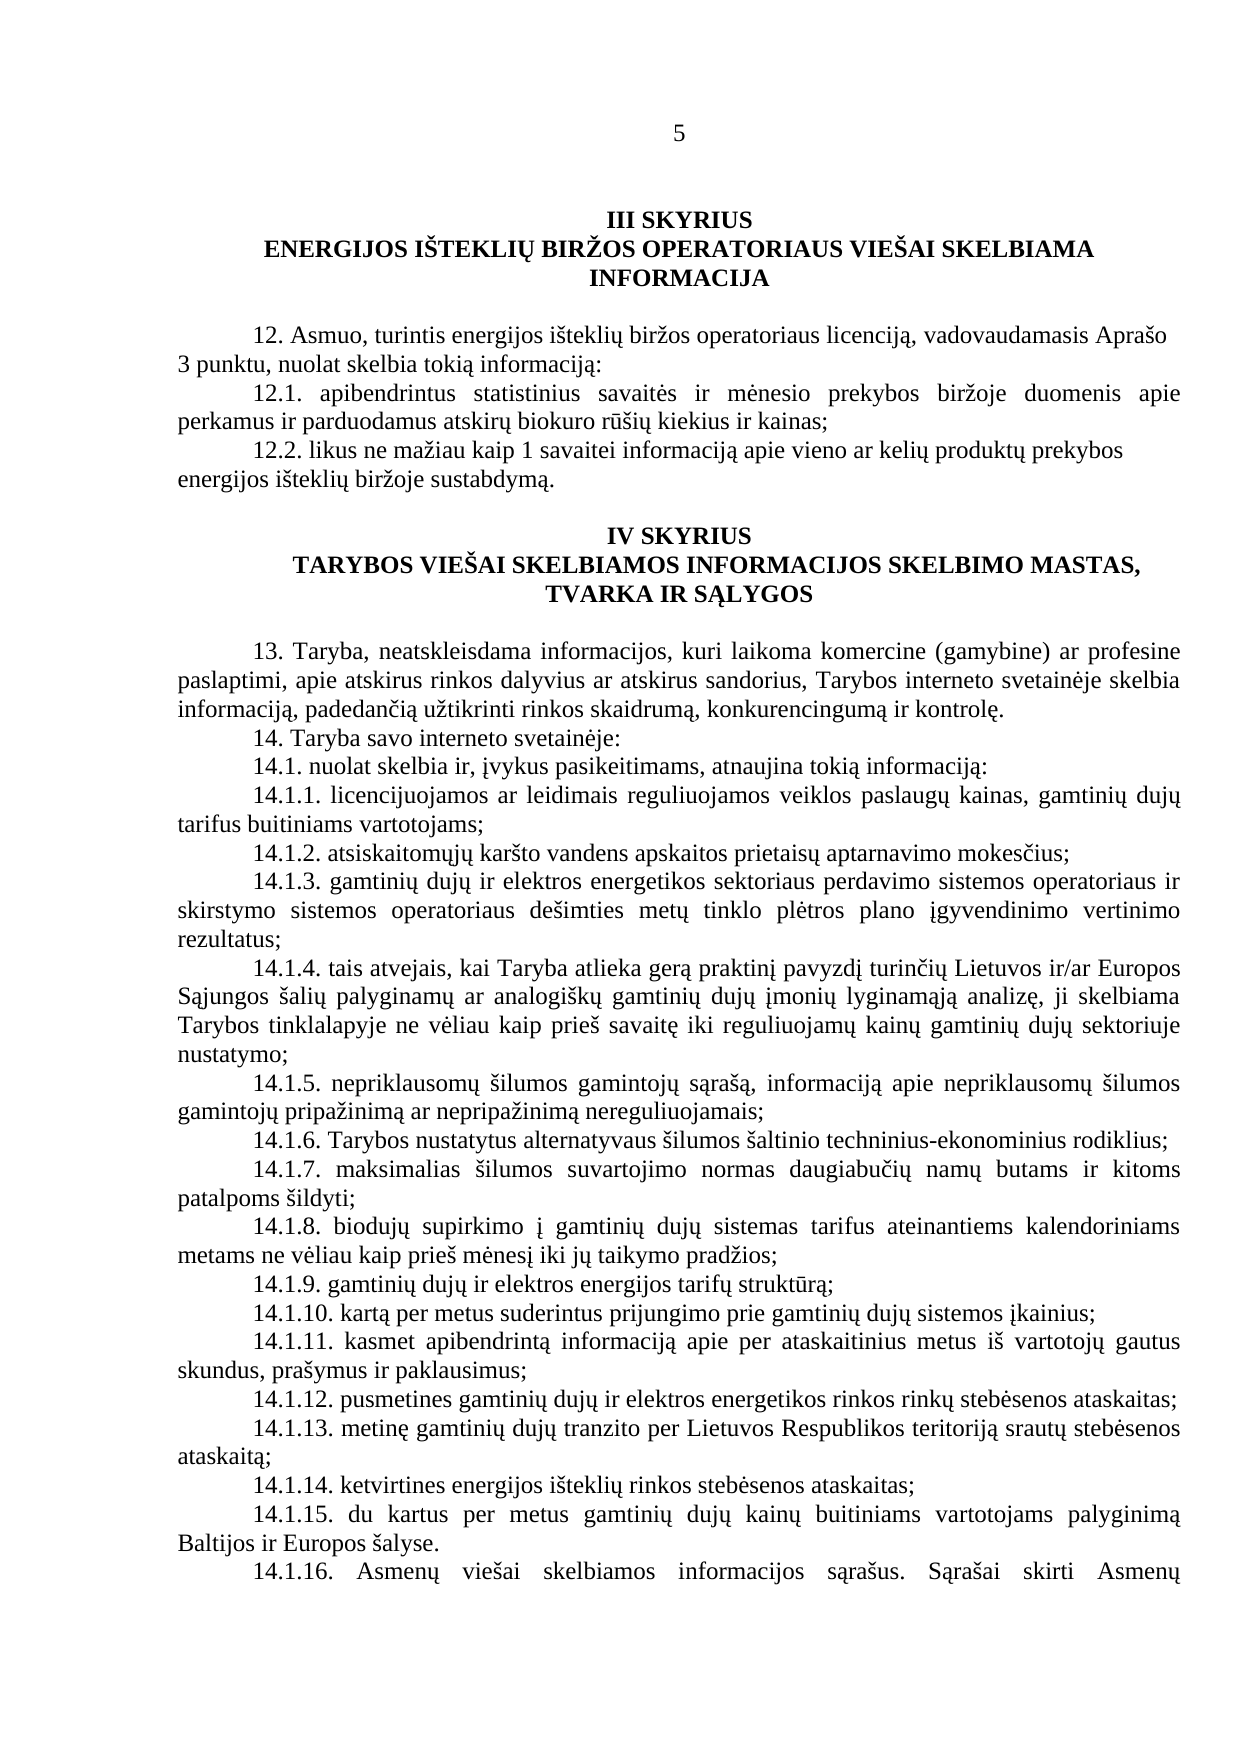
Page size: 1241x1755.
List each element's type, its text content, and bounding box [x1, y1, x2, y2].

text 14. Taryba savo interneto svetainėje: [177, 723, 1181, 751]
text 14.1.5. nepriklausomų šilumos gamintojų sąrašą, informaciją apie nepriklausomų šilumos gamintojų pripažinimą ar nepripažinimą nereguliuojamais; [177, 1068, 1181, 1125]
text 14.1.7. maksimalias šilumos suvartojimo normas daugiabučių namų butams ir kitoms patalpoms šildyti; [177, 1154, 1181, 1211]
text 14.1.6. Tarybos nustatytus alternatyvaus šilumos šaltinio techninius-ekonominius rodiklius; [177, 1125, 1181, 1154]
text 12.1. apibendrintus statistinius savaitės ir mėnesio prekybos biržoje duomenis apie perkamus ir parduodamus atskirų biokuro rūšių kiekius ir kainas; [177, 378, 1181, 435]
text 14.1.12. pusmetines gamtinių dujų ir elektros energetikos rinkos rinkų stebėsenos ataskaitas; [177, 1384, 1181, 1413]
text 14.1.13. metinę gamtinių dujų tranzito per Lietuvos Respublikos teritoriją srautų stebėsenos ataskaitą; [177, 1413, 1181, 1470]
text 14.1.4. tais atvejais, kai Taryba atlieka gerą praktinį pavyzdį turinčių Lietuvos ir/ar Europos Sąjungos šalių palyginamų ar analogiškų gamtinių dujų įmonių lyginamąją analizę, ji skelbiama Tarybos tinklalapyje ne vėliau kaip prieš savaitę iki reguliuojamų kainų gamtinių dujų sektoriuje nustatymo; [177, 953, 1181, 1068]
text 14.1.1. licencijuojamos ar leidimais reguliuojamos veiklos paslaugų kainas, gamtinių dujų tarifus buitiniams vartotojams; [177, 780, 1181, 838]
text 14.1. nuolat skelbia ir, įvykus pasikeitimams, atnaujina tokią informaciją: [177, 751, 1181, 780]
text 14.1.2. atsiskaitomųjų karšto vandens apskaitos prietaisų aptarnavimo mokesčius; [177, 838, 1181, 866]
text 14.1.10. kartą per metus suderintus prijungimo prie gamtinių dujų sistemos įkainius; [177, 1298, 1181, 1326]
text 14.1.11. kasmet apibendrintą informaciją apie per ataskaitinius metus iš vartotojų gautus skundus, prašymus ir paklausimus; [177, 1326, 1181, 1384]
text 14.1.8. biodujų supirkimo į gamtinių dujų sistemas tarifus ateinantiems kalendoriniams metams ne vėliau kaip prieš mėnesį iki jų taikymo pradžios; [177, 1211, 1181, 1269]
text 14.1.14. ketvirtines energijos išteklių rinkos stebėsenos ataskaitas; [177, 1470, 1181, 1499]
text 14.1.16. Asmenų viešai skelbiamos informacijos sąrašus. Sąrašai skirti Asmenų [177, 1556, 1181, 1585]
text 14.1.3. gamtinių dujų ir elektros energetikos sektoriaus perdavimo sistemos operatoriaus ir skirstymo sistemos operatoriaus dešimties metų tinklo plėtros plano įgyvendinimo vertinimo rezultatus; [177, 866, 1181, 953]
text 14.1.9. gamtinių dujų ir elektros energijos tarifų struktūrą; [177, 1269, 1181, 1298]
text III SKYRIUS [177, 205, 1181, 234]
text 14.1.15. du kartus per metus gamtinių dujų kainų buitiniams vartotojams palyginimą Baltijos ir Europos šalyse. [177, 1499, 1181, 1556]
text 13. Taryba, neatskleisdama informacijos, kuri laikoma komercine (gamybine) ar profesine paslaptimi, apie atskirus rinkos dalyvius ar atskirus sandorius, Tarybos interneto svetainėje skelbia informaciją, padedančią užtikrinti rinkos skaidrumą, konkurencingumą ir kontrolę. [177, 636, 1181, 723]
text ENERGIJOS IŠTEKLIŲ BIRŽOS OPERATORIAUS VIEŠAI SKELBIAMA INFORMACIJA [177, 234, 1181, 291]
text TARYBOS VIEŠAI SKELBIAMOS INFORMACIJOS SKELBIMO MASTAS, TVARKA IR SĄLYGOS [177, 550, 1181, 608]
text 12.2. likus ne mažiau kaip 1 savaitei informaciją apie vieno ar kelių produktų prekybos energijos išteklių biržoje sustabdymą. [177, 435, 1181, 493]
text IV SKYRIUS [177, 521, 1181, 550]
text 12. Asmuo, turintis energijos išteklių biržos operatoriaus licenciją, vadovaudamasis Aprašo 3 punktu, nuolat skelbia tokią informaciją: [177, 320, 1181, 378]
